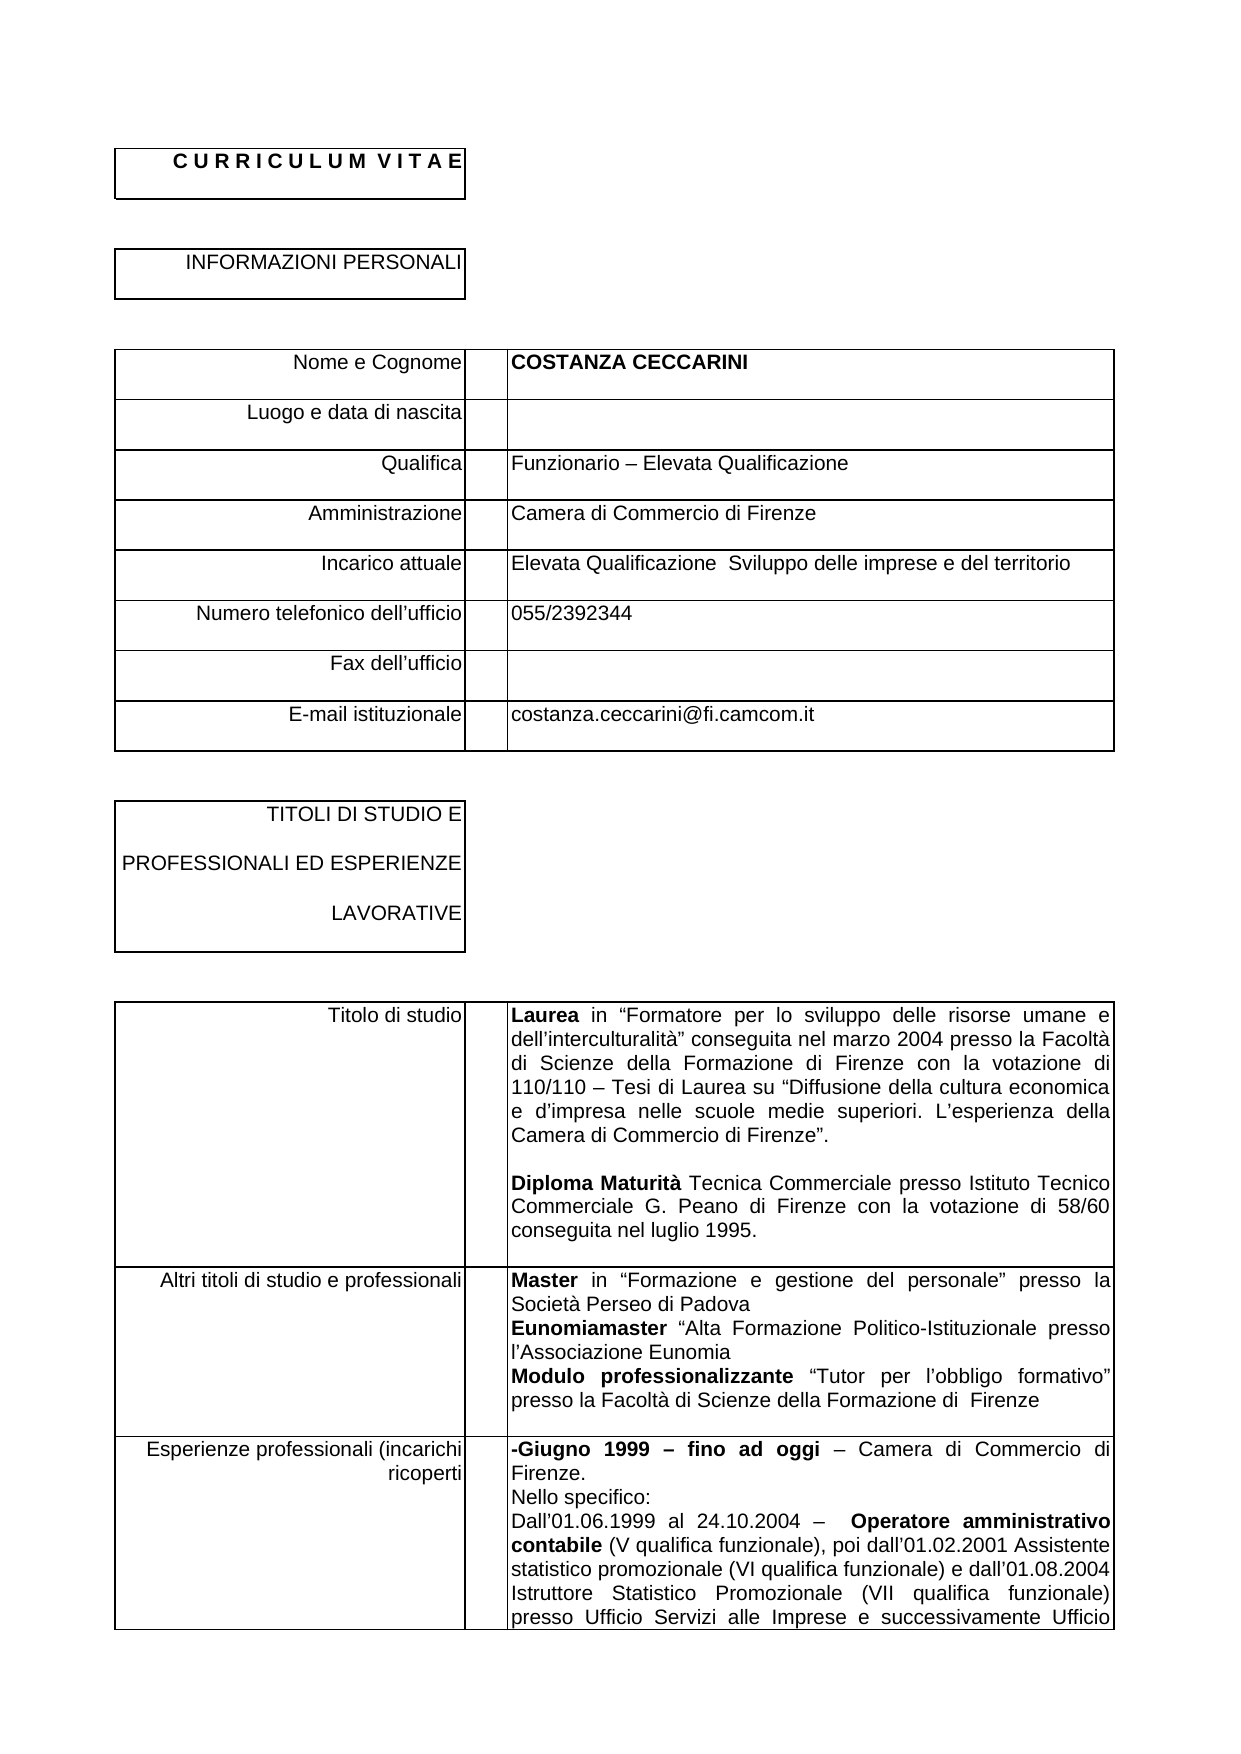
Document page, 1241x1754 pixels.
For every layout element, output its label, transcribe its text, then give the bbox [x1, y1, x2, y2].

table_cell [508, 951, 1114, 1001]
table_cell [465, 198, 508, 248]
table_cell [115, 300, 465, 348]
table_cell [508, 901, 1114, 951]
table_cell [508, 851, 1114, 901]
table_cell [508, 651, 1113, 700]
table_cell [466, 400, 507, 449]
table_cell [465, 752, 508, 800]
table_cell [508, 298, 1114, 348]
table_header [508, 148, 1114, 198]
table_cell [115, 752, 465, 800]
table_cell [508, 400, 1113, 449]
table_cell [466, 501, 507, 549]
table_cell [466, 350, 507, 399]
table_cell Amministrazione [116, 501, 464, 549]
table_cell Esperienze professionali (incarichi ricoperti [116, 1437, 464, 1629]
table_header C U R R I C U L U M V I T A E [116, 149, 464, 198]
table_cell [466, 601, 507, 650]
table_cell [466, 702, 507, 750]
table_cell LAVORATIVE [116, 901, 464, 951]
table_cell [466, 651, 507, 700]
table_cell E-mail istituzionale [116, 702, 464, 750]
table_cell [115, 953, 465, 1001]
table_cell [508, 248, 1114, 298]
table_cell [466, 901, 508, 951]
table_cell INFORMAZIONI PERSONALI [116, 250, 464, 298]
table_cell [466, 1437, 507, 1629]
table_cell Numero telefonico dell’ufficio [116, 601, 464, 650]
table_cell Fax dell’ufficio [116, 651, 464, 700]
table_cell Incarico attuale [116, 551, 464, 599]
table_cell Qualifica [116, 451, 464, 499]
table_cell Funzionario – Elevata Qualificazione [508, 451, 1113, 499]
table_cell [466, 551, 507, 599]
table_cell Elevata Qualificazione Sviluppo delle imprese e del territorio [508, 551, 1113, 599]
table_cell [115, 199, 465, 248]
table_cell [508, 198, 1114, 248]
table_header [466, 148, 508, 198]
table_cell Camera di Commercio di Firenze [508, 501, 1113, 549]
table_cell Luogo e data di nascita [116, 400, 464, 449]
table_cell PROFESSIONALI ED ESPERIENZE [116, 851, 464, 901]
table_cell [465, 951, 508, 1001]
table_cell -Giugno 1999 – fino ad oggi – Camera di Commercio di Firenze. Nello specifico: Dall’01.06.1999 al 24.10.2004 – Operatore amministrativo contabile (V qualifica funzionale), poi dall’01.02.2001 Assistente statistico promozionale (VI qualifica funzionale) e dall’01.08.2004 Istruttore Statistico Promozionale (VII qualifica funzionale) presso Ufficio Servizi alle Imprese e successivamente Ufficio [508, 1437, 1113, 1629]
table_cell costanza.ceccarini@fi.camcom.it [508, 702, 1113, 750]
table_cell 055/2392344 [508, 601, 1113, 650]
table_cell [466, 851, 508, 901]
table_cell [465, 298, 508, 348]
table_cell [508, 800, 1114, 851]
table_cell [466, 800, 508, 851]
table_cell TITOLI DI STUDIO E [116, 802, 464, 851]
table_cell Titolo di studio [116, 1003, 464, 1266]
table_cell [508, 752, 1114, 800]
table_cell [466, 451, 507, 499]
table_cell Nome e Cognome [116, 350, 464, 399]
table_cell [466, 1268, 507, 1436]
table_cell Altri titoli di studio e professionali [116, 1268, 464, 1436]
table_cell COSTANZA CECCARINI [508, 350, 1113, 399]
table_cell [466, 248, 508, 298]
table_cell [466, 1003, 507, 1266]
table_cell Laurea in “Formatore per lo sviluppo delle risorse umane e dell’interculturalità” conseguita nel marzo 2004 presso la Facoltà di Scienze della Formazione di Firenze con la votazione di 110/110 – Tesi di Laurea su “Diffusione della cultura economica e d’impresa nelle scuole medie superiori. L’esperienza della Camera di Commercio di Firenze”. Diploma Maturità Tecnica Commerciale presso Istituto Tecnico Commerciale G. Peano di Firenze con la votazione di 58/60 conseguita nel luglio 1995. [508, 1003, 1113, 1266]
table_cell Master in “Formazione e gestione del personale” presso la Società Perseo di Padova Eunomiamaster “Alta Formazione Politico-Istituzionale presso l’Associazione Eunomia Modulo professionalizzante “Tutor per l’obbligo formativo” presso la Facoltà di Scienze della Formazione di Firenze [508, 1268, 1113, 1436]
